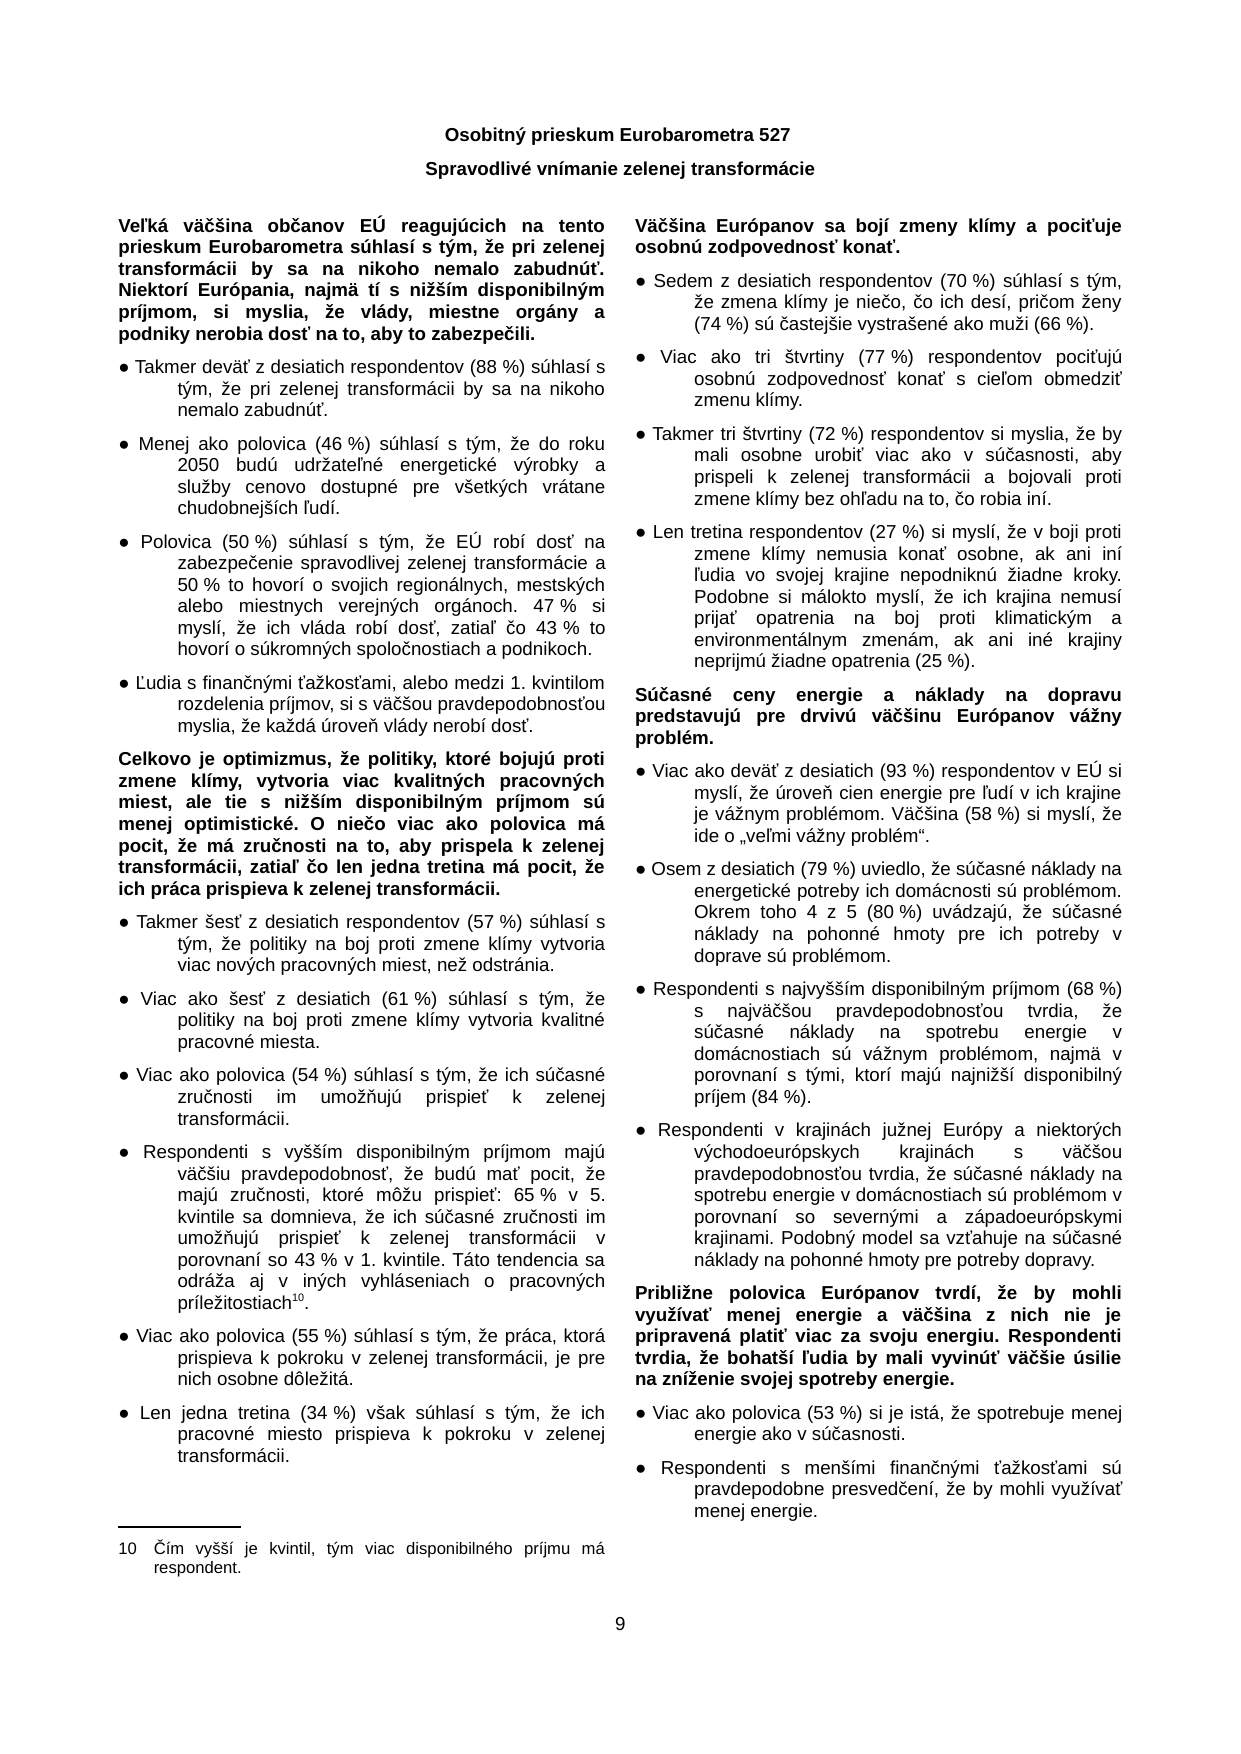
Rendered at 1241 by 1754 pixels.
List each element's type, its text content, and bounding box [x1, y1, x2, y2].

text Celkovo je optimizmus, že politiky, ktoré bojujú proti zmene klímy, vytvoria viac kvalitných pracovných miest, ale tie s nižším disponibilným príjmom sú menej optimistické. O niečo viac ako polovica má pocit, že má zručnosti na to, aby prispela k zelenej transformácii, zatiaľ čo len jedna tretina má pocit, že ich práca prispieva k zelenej transformácii. [118, 748, 605, 899]
text ● Len tretina respondentov (27 %) si myslí, že v boji proti zmene klímy nemusia konať osobne, ak ani iní ľudia vo svojej krajine nepodniknú žiadne kroky. Podobne si málokto myslí, že ich krajina nemusí prijať opatrenia na boj proti klimatickým a environmentálnym zmenám, ak ani iné krajiny neprijmú žiadne opatrenia (25 %). [635, 521, 1122, 672]
text Väčšina Európanov sa bojí zmeny klímy a pociťuje osobnú zodpovednosť konať. [635, 214, 1122, 258]
text ● Viac ako polovica (54 %) súhlasí s tým, že ich súčasné zručnosti im umožňujú prispieť k zelenej transformácii. [118, 1064, 605, 1129]
text Čím vyšší je kvintil, tým viac disponibilného príjmu má respondent. [118, 1538, 605, 1577]
text ● Sedem z desiatich respondentov (70 %) súhlasí s tým, že zmena klímy je niečo, čo ich desí, pričom ženy (74 %) sú častejšie vystrašené ako muži (66 %). [635, 269, 1122, 334]
text ● Polovica (50 %) súhlasí s tým, že EÚ robí dosť na zabezpečenie spravodlivej zelenej transformácie a 50 % to hovorí o svojich regionálnych, mestských alebo miestnych verejných orgánoch. 47 % si myslí, že ich vláda robí dosť, zatiaľ čo 43 % to hovorí o súkromných spoločnostiach a podnikoch. [118, 530, 605, 660]
text ● Respondenti v krajinách južnej Európy a niektorých východoeurópskych krajinách s väčšou pravdepodobnosťou tvrdia, že súčasné náklady na spotrebu energie v domácnostiach sú problémom v porovnaní so severnými a západoeurópskymi krajinami. Podobný model sa vzťahuje na súčasné náklady na pohonné hmoty pre potreby dopravy. [635, 1119, 1122, 1270]
text Veľká väčšina občanov EÚ reagujúcich na tento prieskum Eurobarometra súhlasí s tým, že pri zelenej transformácii by sa na nikoho nemalo zabudnúť. Niektorí Európania, najmä tí s nižším disponibilným príjmom, si myslia, že vlády, miestne orgány a podniky nerobia dosť na to, aby to zabezpečili. [118, 214, 605, 344]
text ● Len jedna tretina (34 %) však súhlasí s tým, že ich pracovné miesto prispieva k pokroku v zelenej transformácii. [118, 1402, 605, 1466]
text ● Ľudia s finančnými ťažkosťami, alebo medzi 1. kvintilom rozdelenia príjmov, si s väčšou pravdepodobnosťou myslia, že každá úroveň vlády nerobí dosť. [118, 672, 605, 736]
text ● Respondenti s najvyšším disponibilným príjmom (68 %) s najväčšou pravdepodobnosťou tvrdia, že súčasné náklady na spotrebu energie v domácnostiach sú vážnym problémom, najmä v porovnaní s tými, ktorí majú najnižší disponibilný príjem (84 %). [635, 978, 1122, 1107]
text ● Viac ako polovica (53 %) si je istá, že spotrebuje menej energie ako v súčasnosti. [635, 1402, 1122, 1445]
text ● Takmer deväť z desiatich respondentov (88 %) súhlasí s tým, že pri zelenej transformácii by sa na nikoho nemalo zabudnúť. [118, 356, 605, 420]
text ● Respondenti s menšími finančnými ťažkosťami sú pravdepodobne presvedčení, že by mohli využívať menej energie. [635, 1457, 1122, 1521]
text ● Viac ako deväť z desiatich (93 %) respondentov v EÚ si myslí, že úroveň cien energie pre ľudí v ich krajine je vážnym problémom. Väčšina (58 %) si myslí, že ide o „veľmi vážny problém“. [635, 760, 1122, 846]
text ● Osem z desiatich (79 %) uviedlo, že súčasné náklady na energetické potreby ich domácnosti sú problémom. Okrem toho 4 z 5 (80 %) uvádzajú, že súčasné náklady na pohonné hmoty pre ich potreby v doprave sú problémom. [635, 858, 1122, 966]
text ● Takmer šesť z desiatich respondentov (57 %) súhlasí s tým, že politiky na boj proti zmene klímy vytvoria viac nových pracovných miest, než odstránia. [118, 911, 605, 976]
text ● Menej ako polovica (46 %) súhlasí s tým, že do roku 2050 budú udržateľné energetické výrobky a služby cenovo dostupné pre všetkých vrátane chudobnejších ľudí. [118, 432, 605, 518]
text ● Takmer tri štvrtiny (72 %) respondentov si myslia, že by mali osobne urobiť viac ako v súčasnosti, aby prispeli k zelenej transformácii a bojovali proti zmene klímy bez ohľadu na to, čo robia iní. [635, 423, 1122, 509]
text Približne polovica Európanov tvrdí, že by mohli využívať menej energie a väčšina z nich nie je pripravená platiť viac za svoju energiu. Respondenti tvrdia, že bohatší ľudia by mali vyvinúť väčšie úsilie na zníženie svojej spotreby energie. [635, 1282, 1122, 1390]
text ● Viac ako šesť z desiatich (61 %) súhlasí s tým, že politiky na boj proti zmene klímy vytvoria kvalitné pracovné miesta. [118, 988, 605, 1052]
text Súčasné ceny energie a náklady na dopravu predstavujú pre drvivú väčšinu Európanov vážny problém. [635, 683, 1122, 748]
text ● Respondenti s vyšším disponibilným príjmom majú väčšiu pravdepodobnosť, že budú mať pocit, že majú zručnosti, ktoré môžu prispieť: 65 % v 5. kvintile sa domnieva, že ich súčasné zručnosti im umožňujú prispieť k zelenej transformácii v porovnaní so 43 % v 1. kvintile. Táto tendencia sa odráža aj v iných vyhláseniach o pracovných príležitostiach. [118, 1141, 605, 1313]
text ● Viac ako polovica (55 %) súhlasí s tým, že práca, ktorá prispieva k pokroku v zelenej transformácii, je pre nich osobne dôležitá. [118, 1325, 605, 1390]
text ● Viac ako tri štvrtiny (77 %) respondentov pociťujú osobnú zodpovednosť konať s cieľom obmedziť zmenu klímy. [635, 346, 1122, 411]
